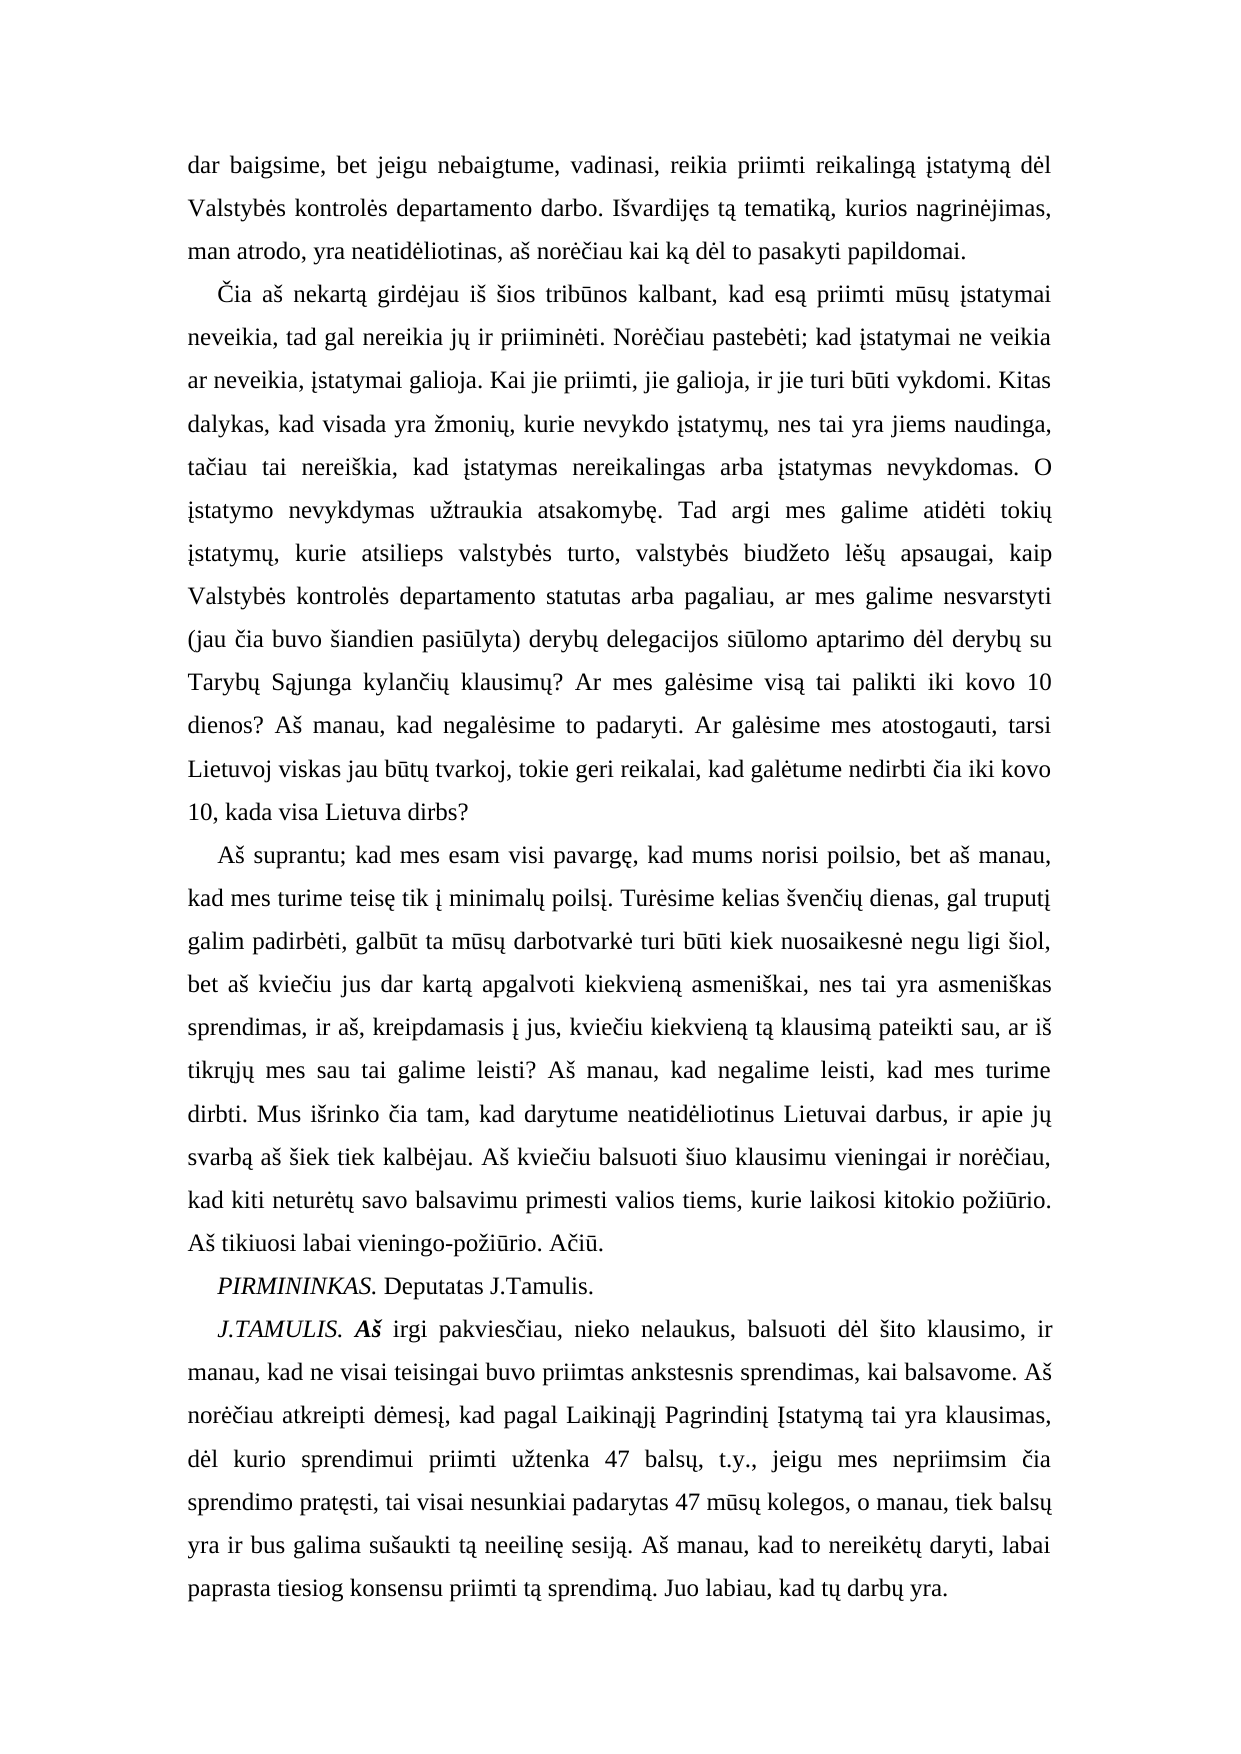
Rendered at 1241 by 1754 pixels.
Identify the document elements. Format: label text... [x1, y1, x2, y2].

text PIRMININKAS. Deputatas J.Tamulis. [187, 1271, 1053, 1300]
text Čia aš nekartą girdėjau iš šios tribūnos kalbant, kad esą priimti mūsų įstatymai neveikia, tad gal nereikia jų ir priiminėti. Norėčiau pastebėti; kad įstatymai ne veikia ar neveikia, įstatymai galioja. Kai jie priimti, jie galioja, ir jie turi būti vykdomi. Kitas dalykas, kad visada yra žmonių, kurie nevykdo įstatymų, nes tai yra jiems naudinga, tačiau tai nereiškia, kad įstatymas nereikalingas arba įstatymas nevykdomas. O įstatymo nevykdymas užtraukia atsakomybę. Tad argi mes galime atidėti tokių įstatymų, kurie atsilieps vals­tybės turto, valstybės biudžeto lėšų apsaugai, kaip Valstybės kontrolės de­partamento statutas arba pagaliau, ar mes galime nesvarstyti (jau čia buvo šiandien pasiūlyta) derybų delegacijos siūlomo aptarimo dėl derybų su Tary­bų Sąjunga kylančių klausimų? Ar mes galėsime visą tai palikti iki kovo 10 dienos? Aš manau, kad negalėsime to padaryti. Ar galėsime mes atostogauti, tarsi Lietuvoj viskas jau būtų tvarkoj, tokie geri reikalai, kad galėtume nedirbti čia iki kovo 10, kada visa Lietuva dirbs? [187, 279, 1053, 826]
text Aš suprantu; kad mes esam visi pavargę, kad mums norisi poilsio, bet aš manau, kad mes turime teisę tik į minimalų poilsį. Turėsime kelias švenčių dienas, gal truputį galim padirbėti, galbūt ta mūsų darbotvarkė turi būti kiek nuosaikesnė negu ligi šiol, bet aš kviečiu jus dar kartą apgalvoti kiekvieną asmeniškai, nes tai yra asmeniškas sprendimas, ir aš, kreipdamasis į jus, kviečiu kiekvieną tą klausimą pateikti sau, ar iš tikrųjų mes sau tai galime leisti? Aš manau, kad negalime leisti, kad mes turime dirbti. Mus išrinko čia tam, kad darytume neatidėliotinus Lietuvai darbus, ir apie jų svarbą aš šiek tiek kalbėjau. Aš kviečiu balsuoti šiuo klausimu vieningai ir norėčiau, kad kiti neturėtų savo balsavimu primesti valios tiems, kurie laikosi kitokio požiūrio. Aš tikiuosi labai vieningo-požiūrio. Ačiū. [187, 840, 1053, 1257]
text J.TAMULIS. Aš irgi pakviesčiau, nieko nelaukus, balsuoti dėl šito klausi­mo, ir manau, kad ne visai teisingai buvo priimtas ankstesnis sprendimas, kai balsavome. Aš norėčiau atkreipti dėmesį, kad pagal Laikinąjį Pagrindinį Įstatymą tai yra klausimas, dėl kurio sprendimui priimti užtenka 47 balsų, t.y., jeigu mes nepriimsim čia sprendimo pratęsti, tai visai nesunkiai pada­rytas 47 mūsų kolegos, o manau, tiek balsų yra ir bus galima sušaukti tą neeilinę sesiją. Aš manau, kad to nereikėtų daryti, labai paprasta tiesiog konsensu priimti tą sprendimą. Juo labiau, kad tų darbų yra. [187, 1314, 1053, 1602]
text dar baigsime, bet jeigu nebaigtume, vadinasi, reikia priimti reikalingą įstatymą dėl Valstybės kontrolės departamento darbo. Išvardijęs tą tematiką, kurios nagrinėjimas, man atrodo, yra neatidėliotinas, aš norėčiau kai ką dėl to pasakyti papildo­mai. [187, 150, 1053, 265]
